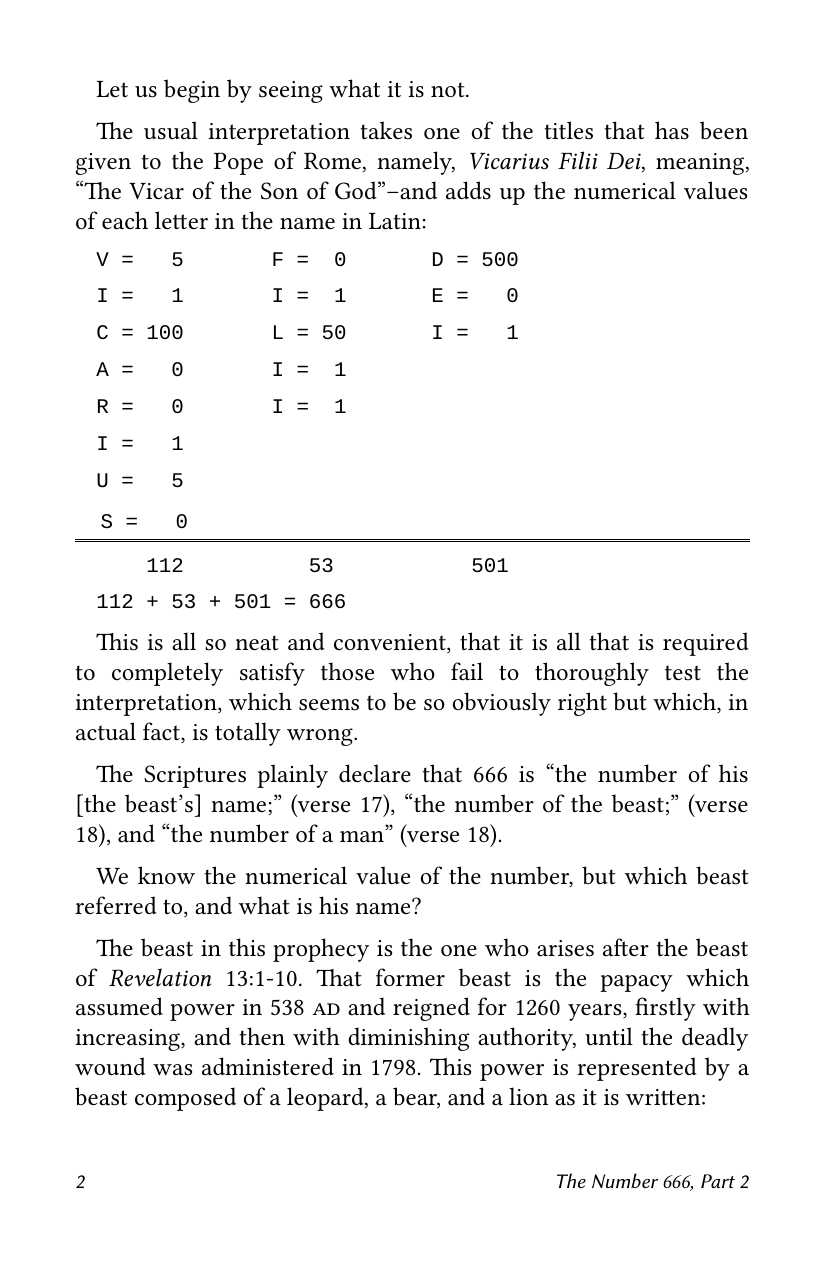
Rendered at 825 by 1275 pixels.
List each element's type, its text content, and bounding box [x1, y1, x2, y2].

text V = 5 F = 0 D = 500 [75, 249, 750, 272]
text This is all so neat and convenient, that it is all that is required to completely satisfy those who fail to thoroughly test the interpretation, which seems to be so obviously right but which, in actual fact, is totally wrong. [75, 628, 750, 747]
text R = 0 I = 1 [75, 396, 750, 420]
text 112 53 501 [75, 554, 750, 578]
text I = 1 I = 1 E = 0 [75, 286, 750, 309]
text S = 0 [75, 507, 750, 539]
text We know the numerical value of the number, but which beast referred to, and what is his name? [75, 862, 750, 920]
text U = 5 [75, 470, 750, 493]
text C = 100 L = 50 I = 1 [75, 322, 750, 346]
text The usual interpretation takes one of the titles that has been given to the Pope of Rome, namely, Vicarius Filii Dei, meaning, “The Vicar of the Son of God”–and adds up the numerical values of each letter in the name in Latin: [75, 117, 750, 235]
text Let us begin by seeing what it is not. [75, 75, 750, 103]
text A = 0 I = 1 [75, 359, 750, 383]
text I = 1 [75, 433, 750, 457]
text The beast in this prophecy is the one who arises after the beast of Revelation 13:1-10. That former beast is the papacy which assumed power in 538 AD and reigned for 1260 years, firstly with increasing, and then with diminishing authority, until the deadly wound was administered in 1798. This power is represented by a beast composed of a leopard, a bear, and a lion as it is written: [75, 934, 750, 1112]
text 112 + 53 + 501 = 666 [75, 591, 750, 615]
text The Scriptures plainly declare that 666 is “the number of his [the beast’s] name;” (verse 17), “the number of the beast;” (verse 18), and “the number of a man” (verse 18). [75, 760, 750, 848]
